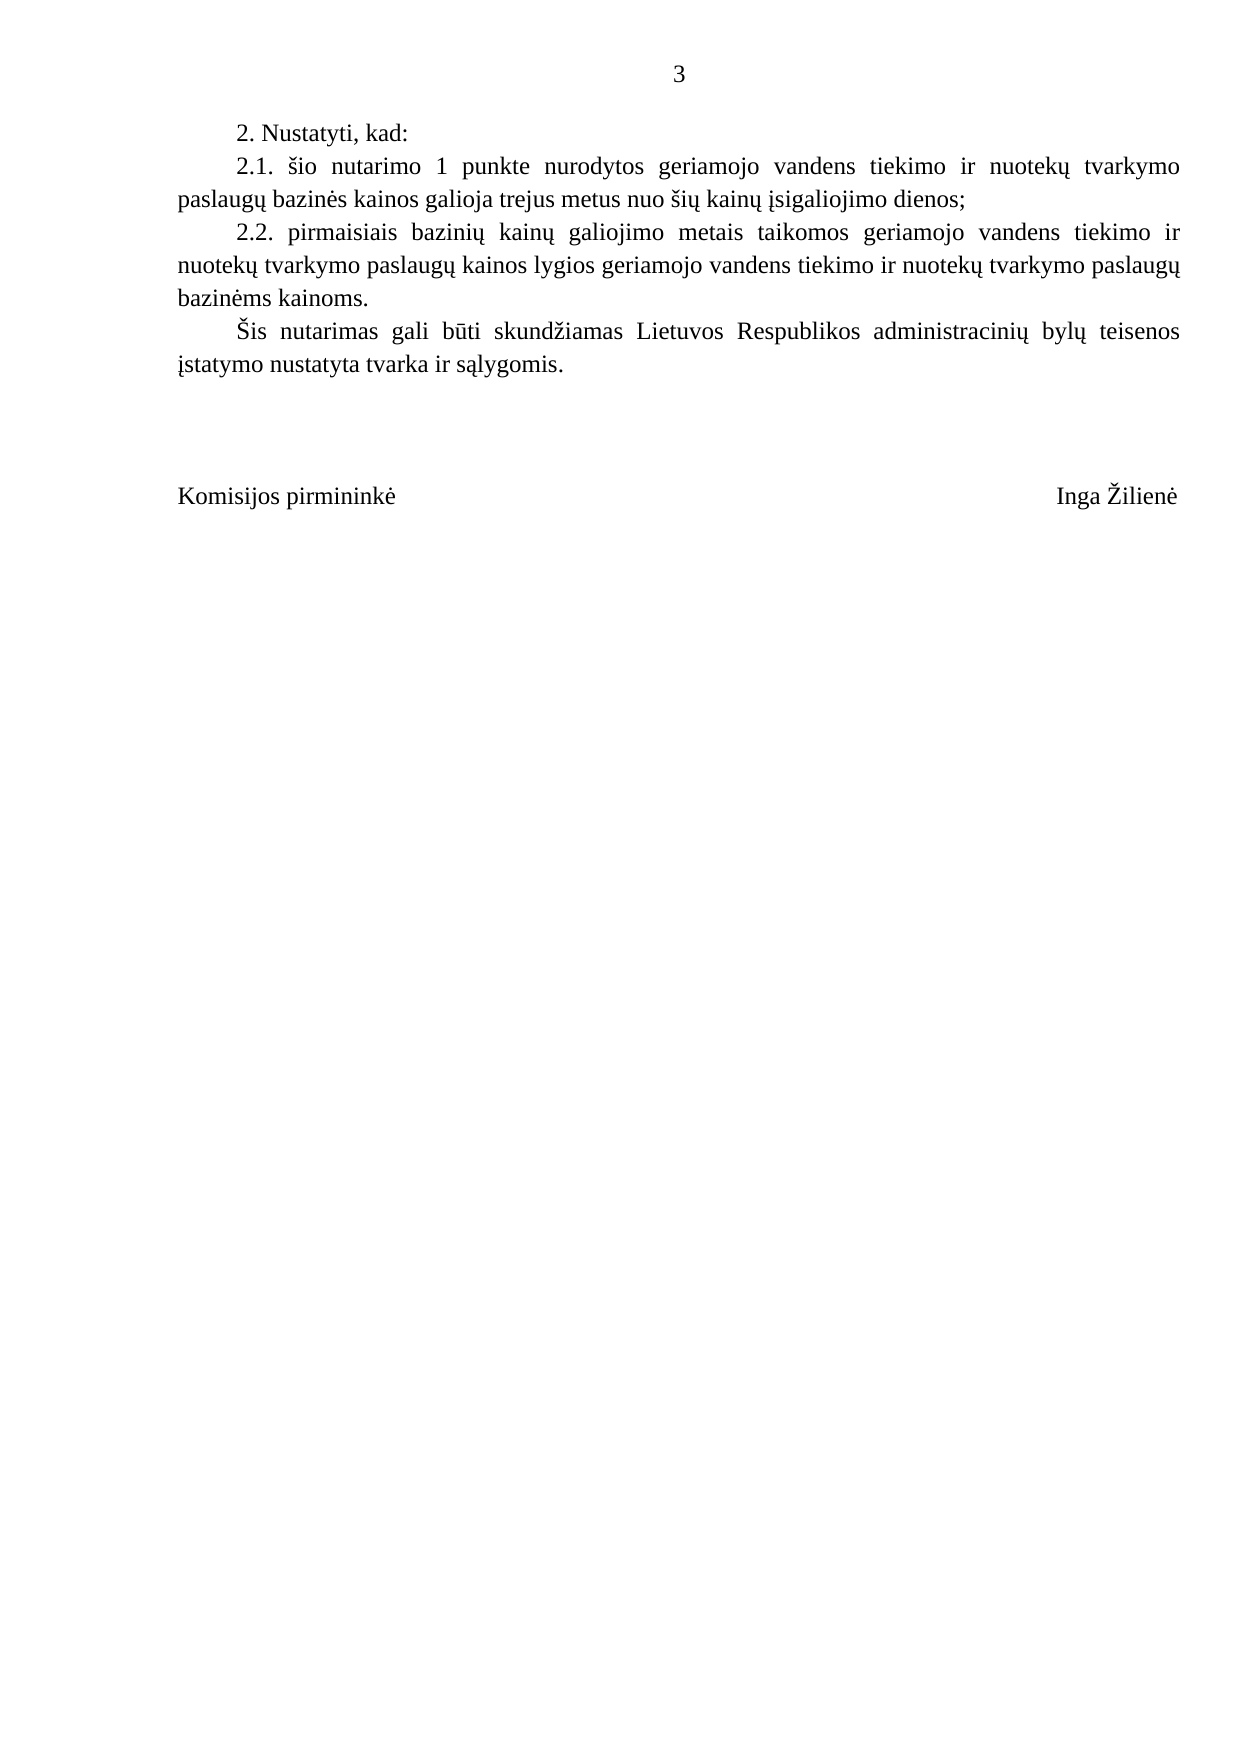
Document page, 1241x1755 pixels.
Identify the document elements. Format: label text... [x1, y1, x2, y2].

text 2.2. pirmaisiais bazinių kainų galiojimo metais taikomos geriamojo vandens tiekimo ir nuotekų tvarkymo paslaugų kainos lygios geriamojo vandens tiekimo ir nuotekų tvarkymo paslaugų bazinėms kainoms. [177, 217, 1181, 312]
text Šis nutarimas gali būti skundžiamas Lietuvos Respublikos administracinių bylų teisenos įstatymo nustatyta tvarka ir sąlygomis. [177, 316, 1181, 378]
text Komisijos pirmininkė Inga Žilienė [177, 481, 1181, 510]
text 2. Nustatyti, kad: [177, 118, 1181, 147]
text 2.1. šio nutarimo 1 punkte nurodytos geriamojo vandens tiekimo ir nuotekų tvarkymo paslaugų bazinės kainos galioja trejus metus nuo šių kainų įsigaliojimo dienos; [177, 151, 1181, 213]
